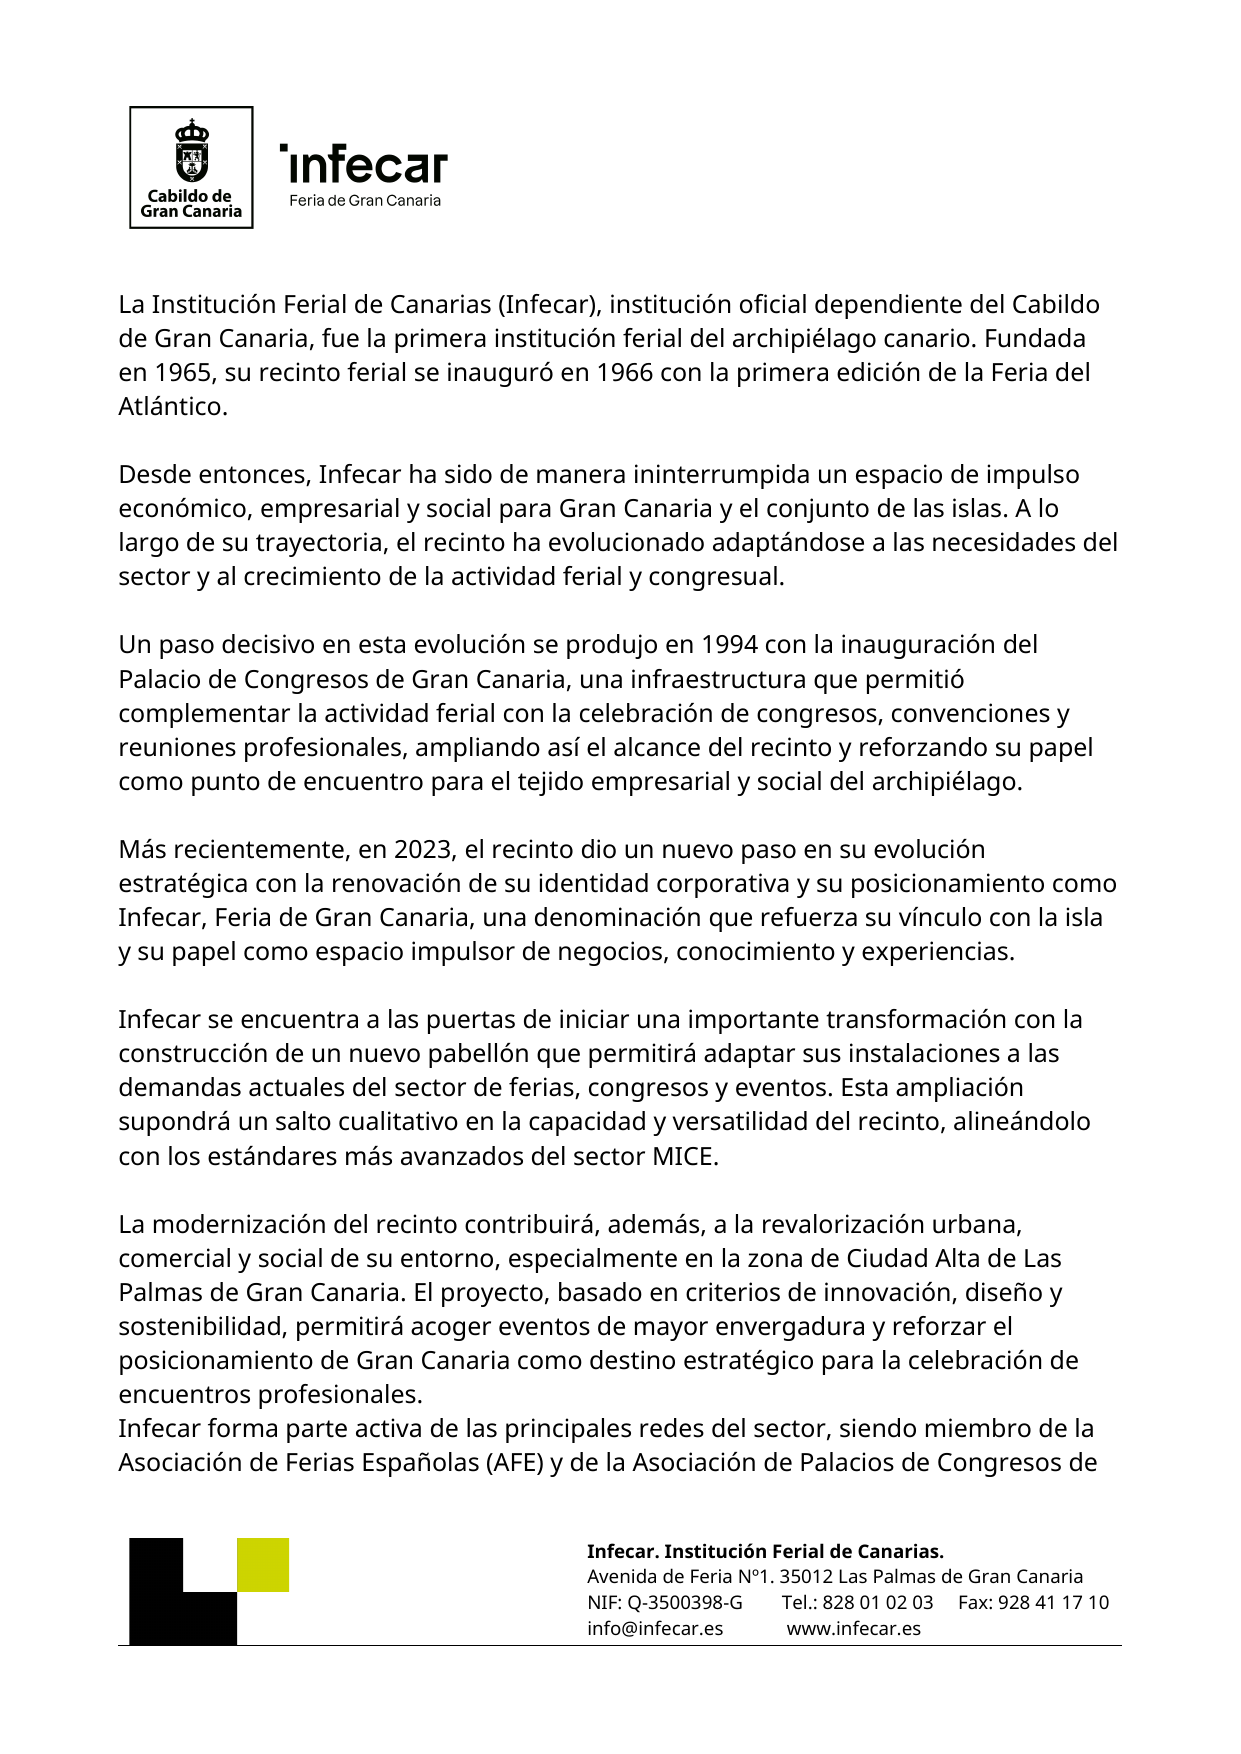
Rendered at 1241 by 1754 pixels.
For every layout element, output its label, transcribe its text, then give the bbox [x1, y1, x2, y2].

text Infecar se encuentra a las puertas de iniciar una importante transformación con la construcción de un nuevo pabellón que permitirá adaptar sus instalaciones a las demandas actuales del sector de ferias, congresos y eventos. Esta ampliación supondrá un salto cualitativo en la capacidad y versatilidad del recinto, alineándolo con los estándares más avanzados del sector MICE. [118, 1002, 1122, 1172]
picture [129, 1538, 290, 1645]
picture [129, 106, 448, 229]
text Un paso decisivo en esta evolución se produjo en 1994 con la inauguración del Palacio de Congresos de Gran Canaria, una infraestructura que permitió complementar la actividad ferial con la celebración de congresos, convenciones y reuniones profesionales, ampliando así el alcance del recinto y reforzando su papel como punto de encuentro para el tejido empresarial y social del archipiélago. [118, 627, 1122, 797]
text Más recientemente, en 2023, el recinto dio un nuevo paso en su evolución estratégica con la renovación de su identidad corporativa y su posicionamiento como Infecar, Feria de Gran Canaria, una denominación que refuerza su vínculo con la isla y su papel como espacio impulsor de negocios, conocimiento y experiencias. [118, 832, 1122, 968]
text La modernización del recinto contribuirá, además, a la revalorización urbana, comercial y social de su entorno, especialmente en la zona de Ciudad Alta de Las Palmas de Gran Canaria. El proyecto, basado en criterios de innovación, diseño y sostenibilidad, permitirá acoger eventos de mayor envergadura y reforzar el posicionamiento de Gran Canaria como destino estratégico para la celebración de encuentros profesionales. [118, 1206, 1122, 1411]
text Desde entonces, Infecar ha sido de manera ininterrumpida un espacio de impulso económico, empresarial y social para Gran Canaria y el conjunto de las islas. A lo largo de su trayectoria, el recinto ha evolucionado adaptándose a las necesidades del sector y al crecimiento de la actividad ferial y congresual. [118, 457, 1122, 593]
text Infecar forma parte activa de las principales redes del sector, siendo miembro de la Asociación de Ferias Españolas (AFE) y de la Asociación de Palacios de Congresos de [118, 1411, 1122, 1479]
text La Institución Ferial de Canarias (Infecar), institución oficial dependiente del Cabildo de Gran Canaria, fue la primera institución ferial del archipiélago canario. Fundada en 1965, su recinto ferial se inauguró en 1966 con la primera edición de la Feria del Atlántico. [118, 287, 1122, 423]
